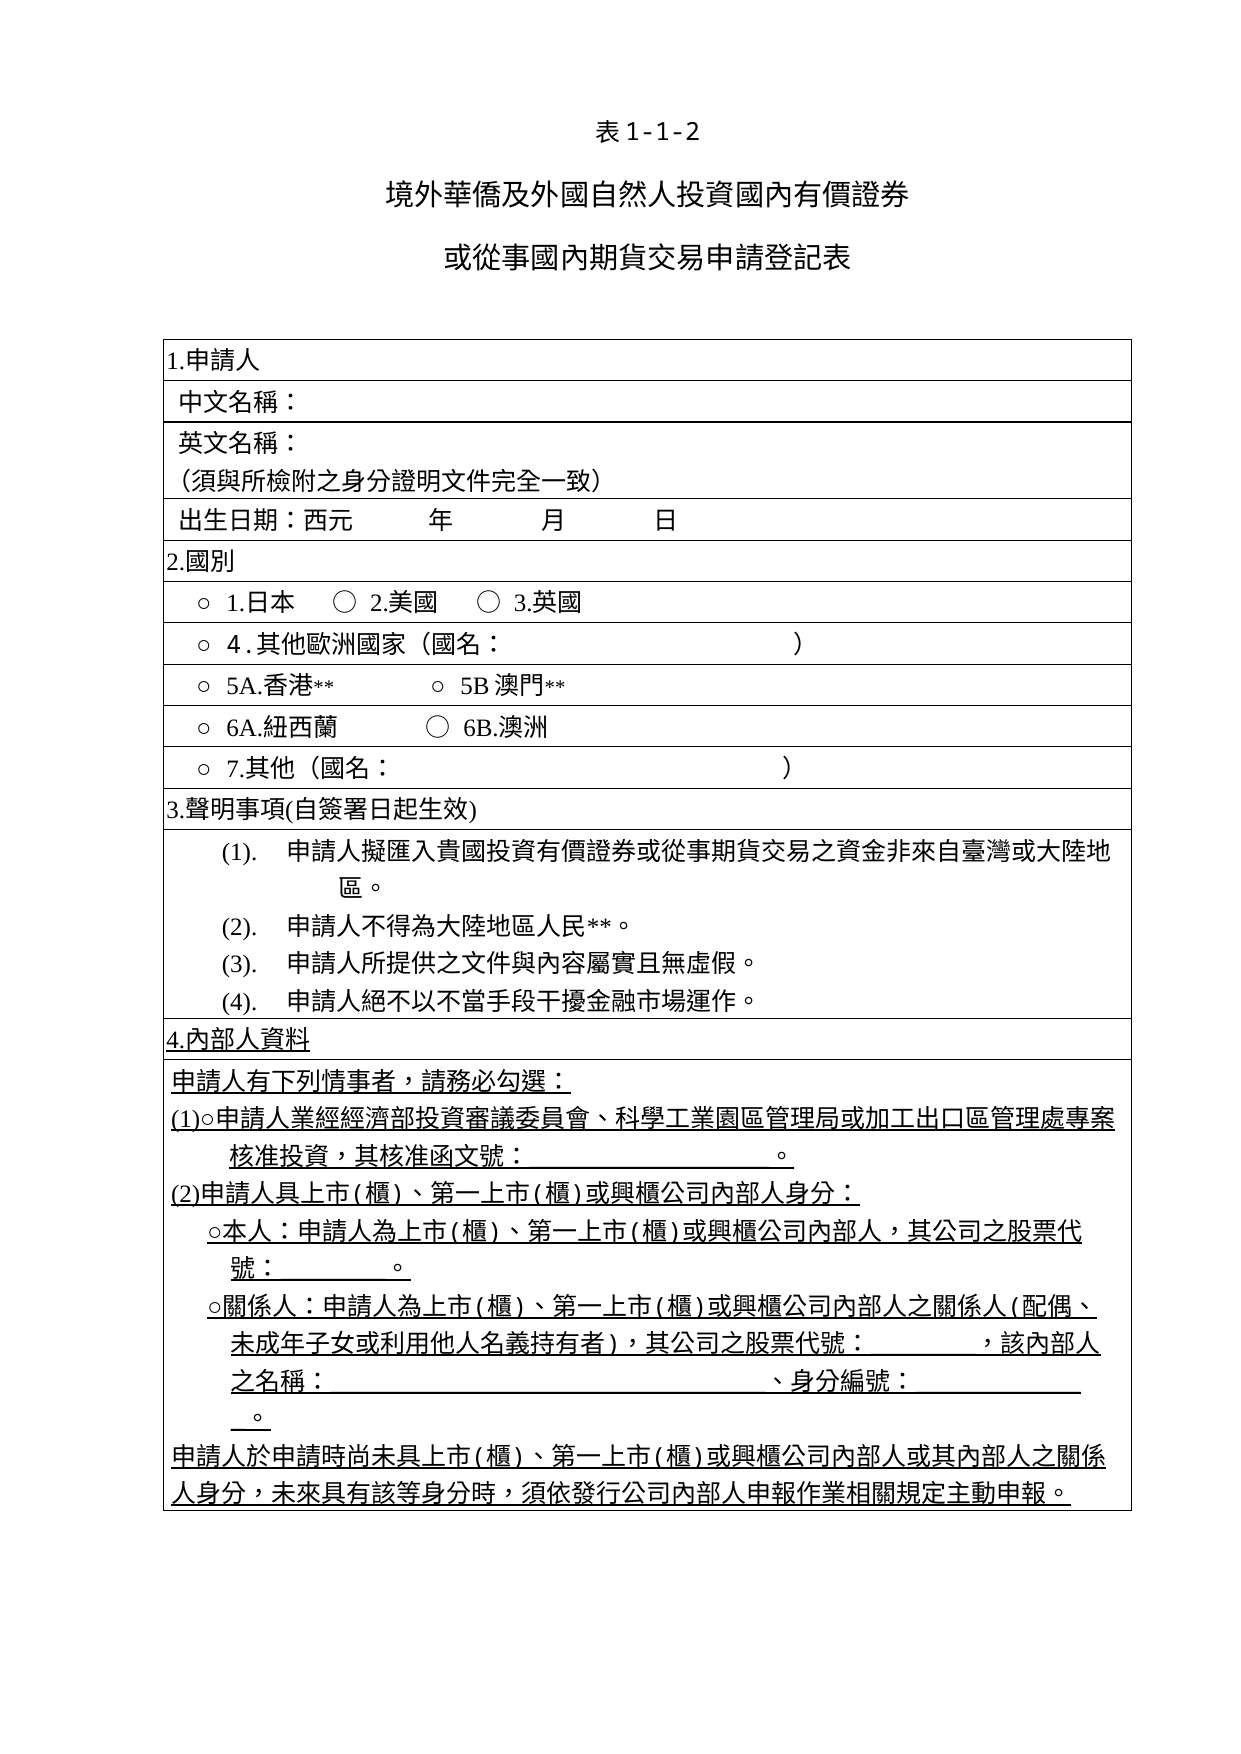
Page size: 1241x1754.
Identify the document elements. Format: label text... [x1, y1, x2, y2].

table_cell ○ 1.日本 ○ 2.美國 ○ 3.英國 [164, 582, 1131, 622]
text 表1-1-2 [187, 89, 1107, 151]
table_cell 申請人擬匯入貴國投資有價證券或從事期貨交易之資金非來自臺灣或大陸地區。 申請人不得為大陸地區人民**。 申請人所提供之文件與內容屬實且無虛假。 申請人絕不以不當手段干擾金融市場運作。 [164, 830, 1131, 1017]
table_header 1.申請人 [164, 340, 1131, 380]
table_cell ○ 5A.香港** ○ 5B澳門** [164, 665, 1131, 705]
table_cell ○ 4.其他歐洲國家（國名： ） [164, 623, 1131, 663]
text 境外華僑及外國自然人投資國內有價證券 [187, 151, 1107, 214]
table_cell 申請人有下列情事者，請務必勾選： (1)○申請人業經經濟部投資審議委員會、科學工業園區管理局或加工出口區管理處專案核准投資，其核准函文號：________________。 (2)申請人具上市(櫃)、第一上市(櫃)或興櫃公司內部人身分： ○本人：申請人為上市(櫃)、第一上市(櫃)或興櫃公司內部人，其公司之股票代號：_______。 ○關係人：申請人為上市(櫃)、第一上市(櫃)或興櫃公司內部人之關係人(配偶、未成年子女或利用他人名義持有者)，其公司之股票代號：_______，該內部人之名稱：_____________________________、身分編號：____________。 申請人於申請時尚未具上市(櫃)、第一上市(櫃)或興櫃公司內部人或其內部人之關係人身分，未來具有該等身分時，須依發行公司內部人申報作業相關規定主動申報。 [164, 1060, 1131, 1510]
table_cell 出生日期：西元 年 月 日 [164, 499, 1131, 539]
table_cell ○ 6A.紐西蘭 ○ 6B.澳洲 [164, 706, 1131, 746]
table_cell 3.聲明事項(自簽署日起生效) [164, 789, 1131, 829]
table_cell ○ 7.其他（國名： ） [164, 747, 1131, 788]
table_cell 2.國別 [164, 541, 1131, 581]
text 或從事國內期貨交易申請登記表 [187, 214, 1107, 276]
table_cell 4.內部人資料 [164, 1019, 1131, 1059]
table_cell 中文名稱： [164, 381, 1131, 421]
table_cell 英文名稱： （須與所檢附之身分證明文件完全一致） [164, 423, 1131, 498]
